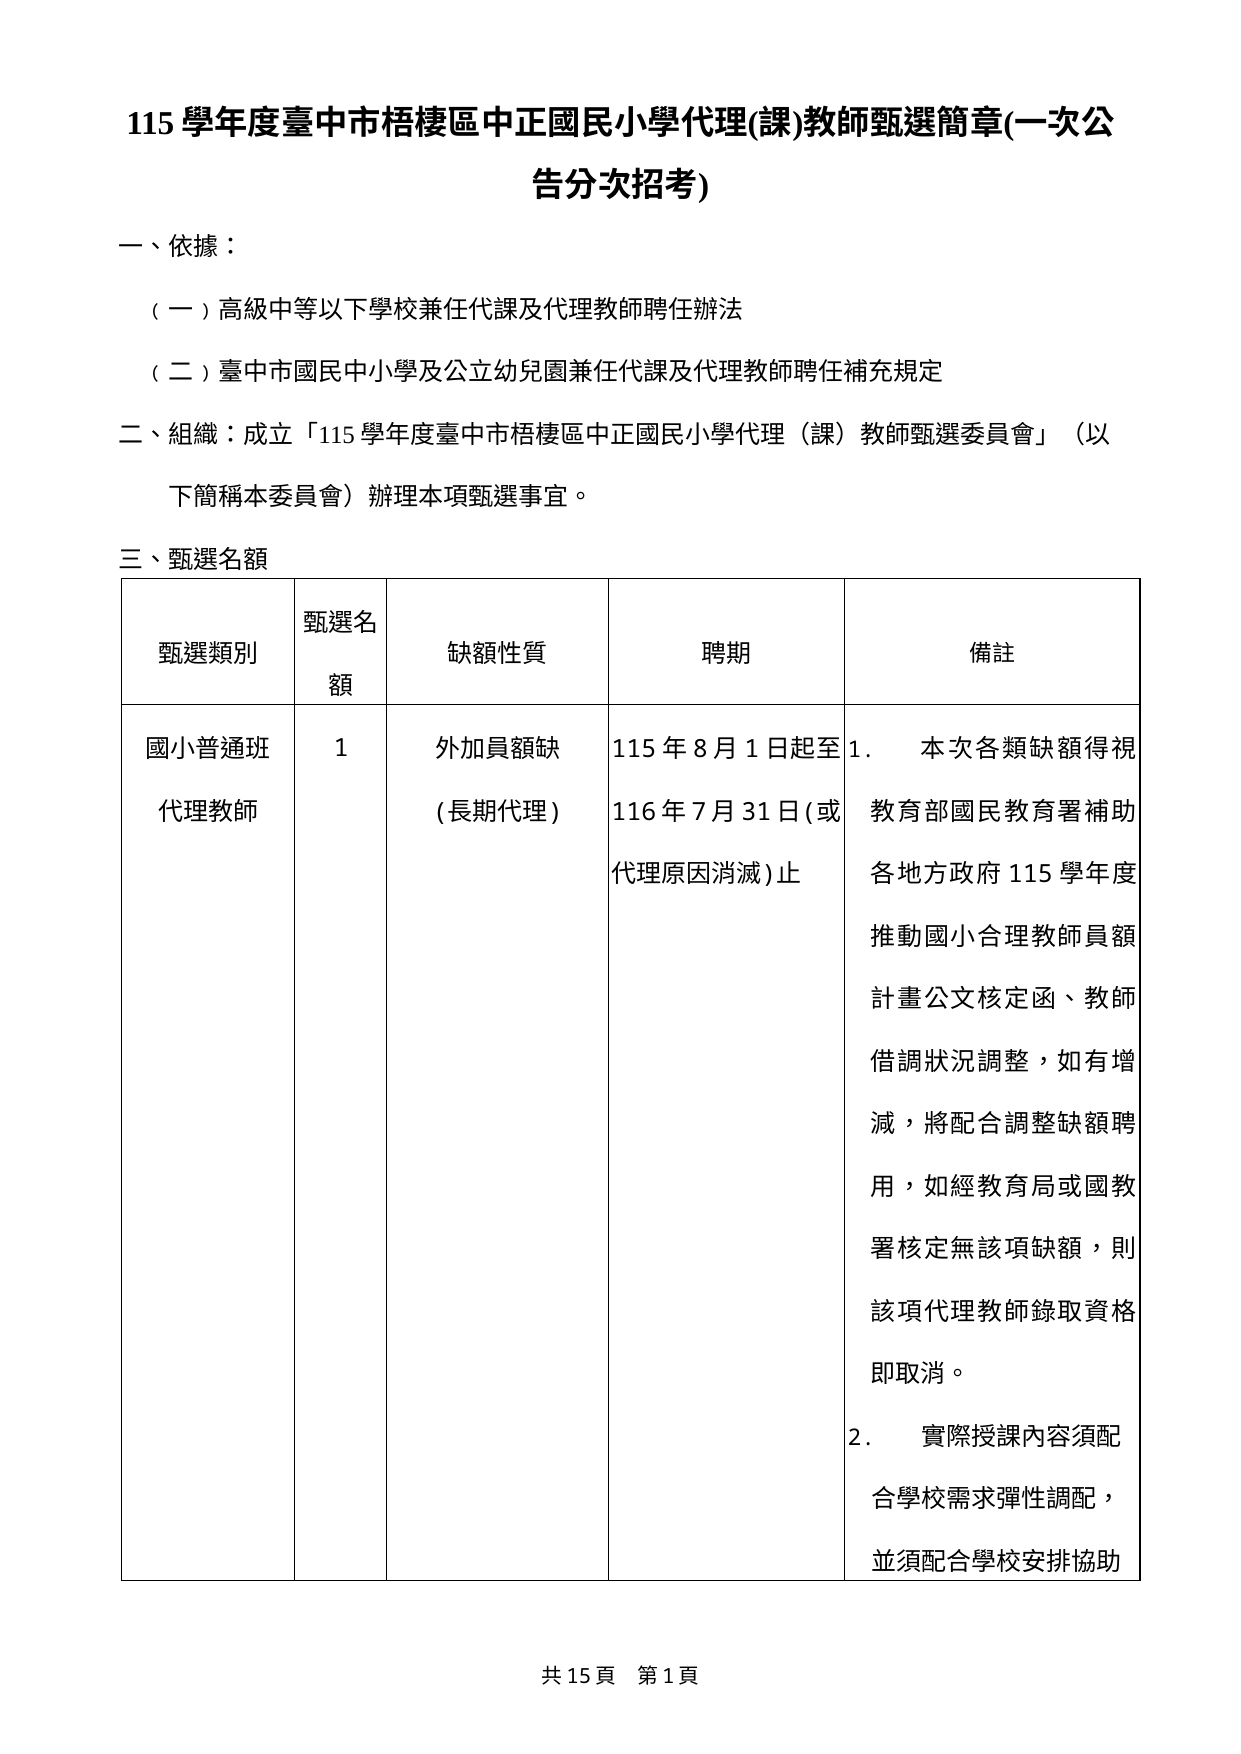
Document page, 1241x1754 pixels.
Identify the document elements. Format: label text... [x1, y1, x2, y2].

text ﹙二﹚臺中市國民中小學及公立幼兒園兼任代課及代理教師聘任補充規定 [143, 328, 1122, 391]
text 115學年度臺中市梧棲區中正國民小學代理(課)教師甄選簡章(一次公告分次招考) [118, 78, 1122, 203]
table_cell 國小普通班 代理教師 [122, 705, 294, 1580]
table_cell 外加員額缺 (長期代理) [387, 705, 608, 1580]
table_header 甄選類別 [122, 579, 294, 704]
text 一、依據： [118, 203, 1122, 266]
table_header 聘期 [609, 579, 844, 704]
table_cell 本次各類缺額得視教育部國民教育署補助各地方政府115學年度推動國小合理教師員額計畫公文核定函、教師借調狀況調整，如有增減，將配合調整缺額聘用，如經教育局或國教署核定無該項缺額，則該項代理教師錄取資格即取消。 實際授課內容須配合學校需求彈性調配，並須配合學校安排協助相關活動。 聘期起迄日以臺中市政府教育局核定為主(115年8月1日後聘任之聘期以實際報到之日起聘)，惟借調、停聘結束或代理原因消滅，人員提前復職時，即無條件中止聘約，並依規辦理離職手續，不得提出異議及救濟。 備取若干名，如本學年度有新增長期代理教師缺額，得由備取人員依備取順序進用，候用期限至116年6月30日止；候用期間如有違反報名資格條件者，取消備取資格。 [845, 705, 1139, 1580]
text ﹙一﹚高級中等以下學校兼任代課及代理教師聘任辦法 [143, 266, 1122, 328]
table_cell 1 [295, 705, 386, 1580]
text 三、甄選名額 [118, 516, 1122, 578]
table_header 缺額性質 [387, 579, 608, 704]
table_header 備註 [845, 579, 1139, 704]
table_cell 115年8月1日起至116年7月31日(或代理原因消滅)止 [609, 705, 844, 1580]
text 二、組織：成立「115學年度臺中市梧棲區中正國民小學代理（課）教師甄選委員會」（以下簡稱本委員會）辦理本項甄選事宜。 [118, 391, 1122, 516]
table_header 甄選名額 [295, 579, 386, 704]
